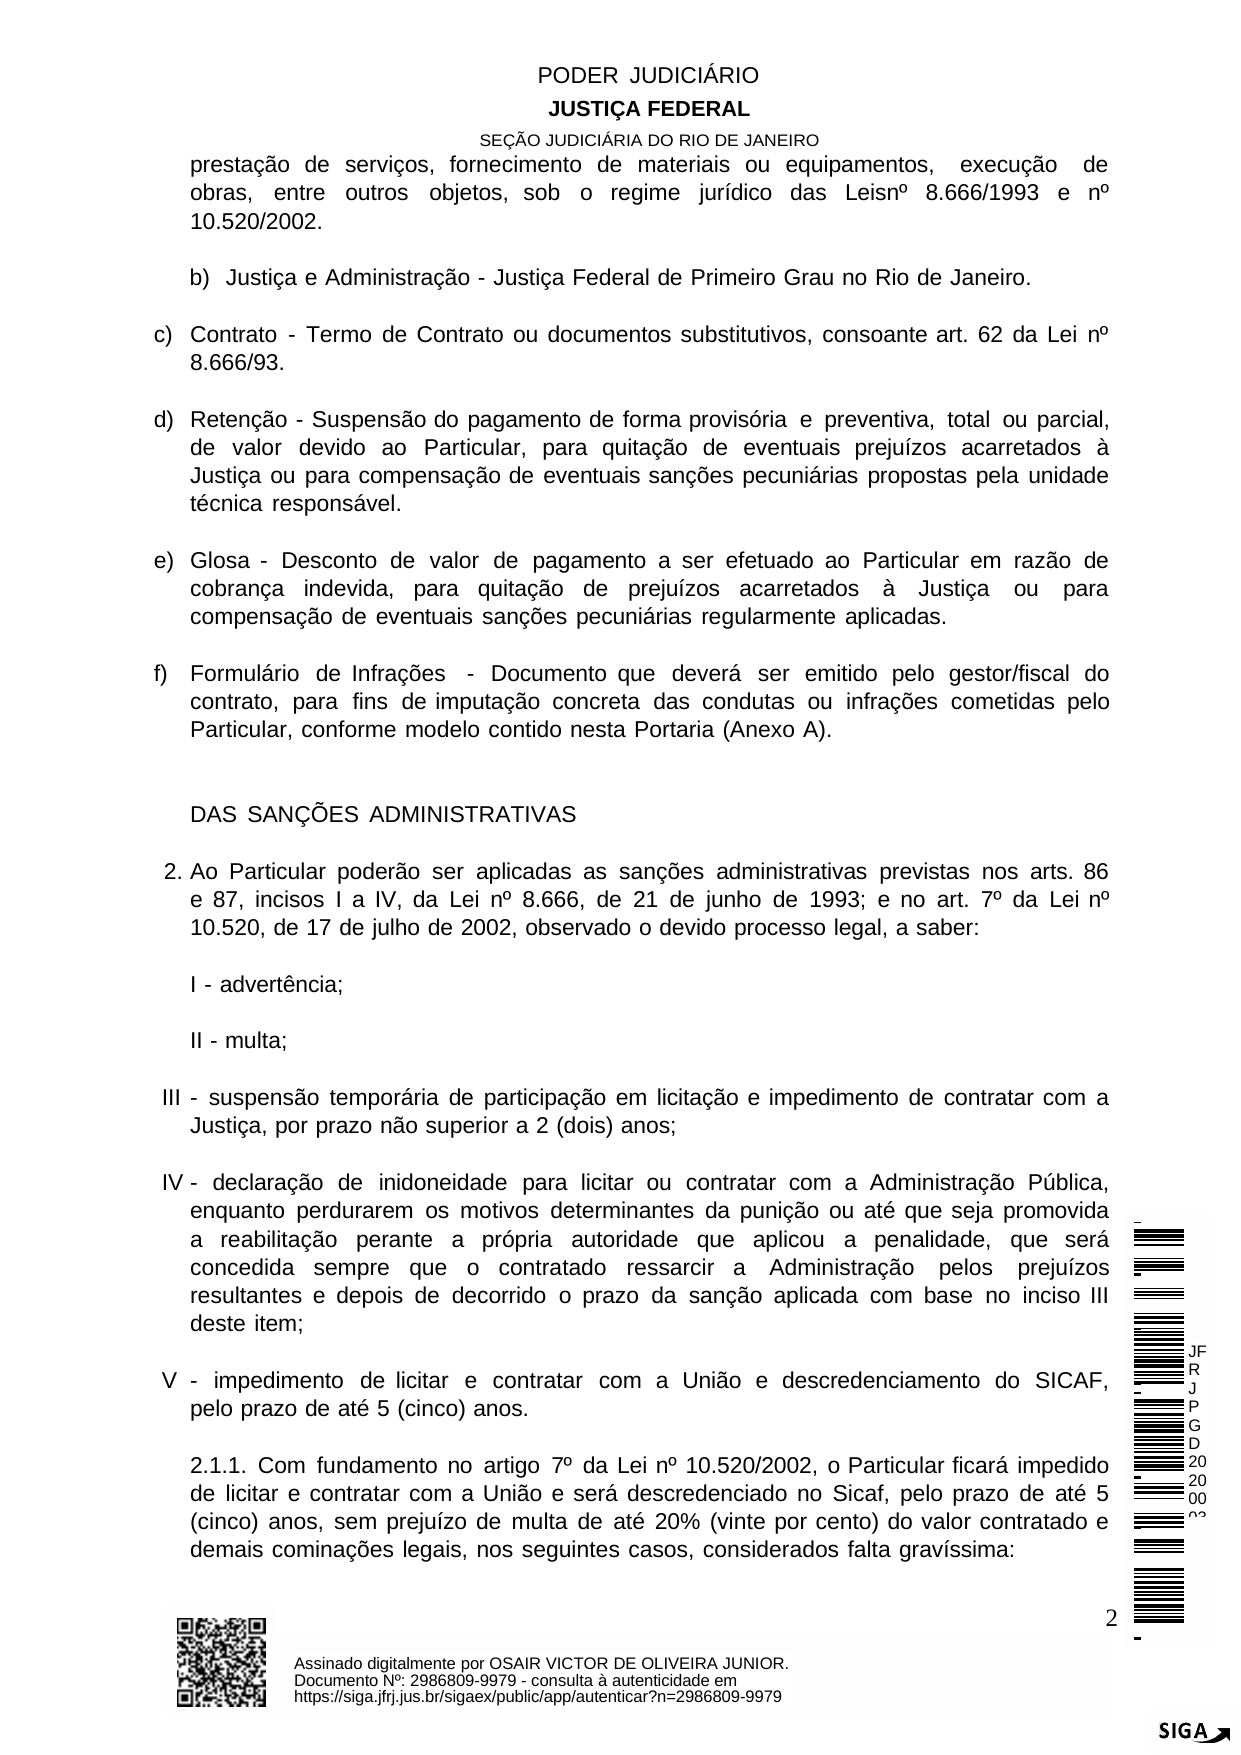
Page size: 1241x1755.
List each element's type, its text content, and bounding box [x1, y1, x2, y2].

list Retenção - Suspensão do pagamento de forma provisória e preventiva, total ou parcial, de valor devido ao Particular, para quitação de eventuais prejuízos acarretados à Justiça ou para compensação de eventuais sanções pecuniárias propostas pela unidade técnica responsável. [154, 406, 1110, 517]
list - suspensão temporária de participação em licitação e impedimento de contratar com a Justiça, por prazo não superior a 2 (dois) anos; [162, 1084, 1110, 1139]
list Justiça e Administração - Justiça Federal de Primeiro Grau no Rio de Janeiro. [190, 264, 1228, 291]
text prestação de serviços, fornecimento de materiais ou equipamentos, execução de obras, entre outros objetos, sob o regime jurídico das Leisnº 8.666/1993 e nº 10.520/2002. [190, 151, 1109, 234]
text I - advertência; II - multa; [190, 971, 354, 1053]
text 2.1.1. Com fundamento no artigo 7º da Lei nº 10.520/2002, o Particular ficará impedido de licitar e contratar com a União e será descredenciado no Sicaf, pelo prazo de até 5 (cinco) anos, sem prejuízo de multa de até 20% (vinte por cento) do valor contratado e demais cominações legais, nos seguintes casos, considerados falta gravíssima: [190, 1452, 1110, 1563]
list - impedimento de licitar e contratar com a União e descredenciamento do SICAF, pelo prazo de até 5 (cinco) anos. [162, 1367, 1110, 1421]
list Ao Particular poderão ser aplicadas as sanções administrativas previstas nos arts. 86 e 87, incisos I a IV, da Lei nº 8.666, de 21 de junho de 1993; e no art. 7º da Lei nº 10.520, de 17 de julho de 2002, observado o devido processo legal, a saber: [164, 858, 1109, 940]
list - declaração de inidoneidade para licitar ou contratar com a Administração Pública, enquanto perdurarem os motivos determinantes da punição ou até que seja promovida a reabilitação perante a própria autoridade que aplicou a penalidade, que será concedida sempre que o contratado ressarcir a Administração pelos prejuízos resultantes e depois de decorrido o prazo da sanção aplicada com base no inciso III deste item; [162, 1169, 1110, 1337]
text DAS SANÇÕES ADMINISTRATIVAS [190, 801, 1228, 827]
list Contrato - Termo de Contrato ou documentos substitutivos, consoante art. 62 da Lei nº 8.666/93. [154, 321, 1109, 375]
list Glosa - Desconto de valor de pagamento a ser efetuado ao Particular em razão de cobrança indevida, para quitação de prejuízos acarretados à Justiça ou para compensação de eventuais sanções pecuniárias regularmente aplicadas. [154, 547, 1109, 629]
list Formulário de Infrações - Documento que deverá ser emitido pelo gestor/fiscal do contrato, para fins de imputação concreta das condutas ou infrações cometidas pelo Particular, conforme modelo contido nesta Portaria (Anexo A). [154, 660, 1110, 743]
list JFRJPGD202000039A [1188, 1342, 1207, 1516]
